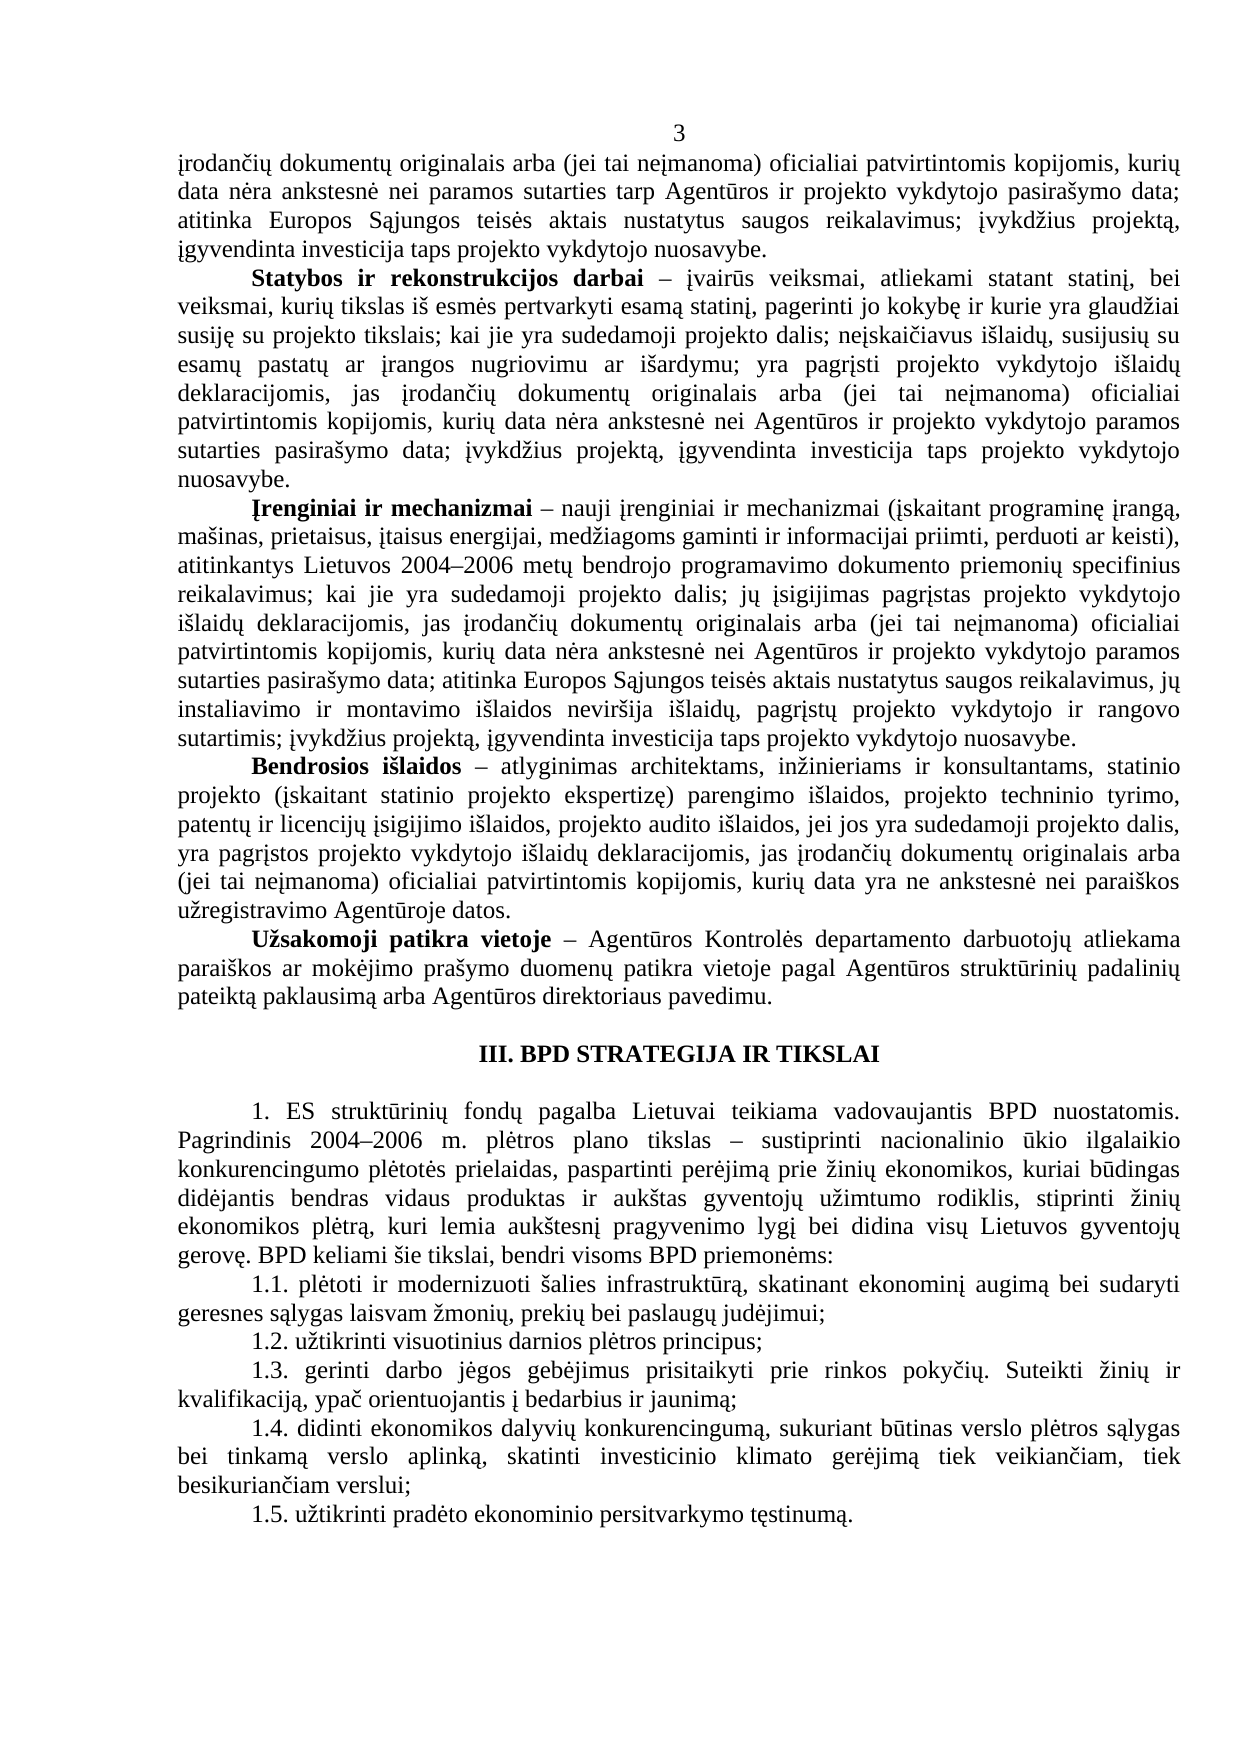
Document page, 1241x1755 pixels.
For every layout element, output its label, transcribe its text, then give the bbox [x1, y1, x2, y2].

text įrodančių dokumentų originalais arba (jei tai neįmanoma) oficialiai patvirtintomis kopijomis, kurių data nėra ankstesnė nei paramos sutarties tarp Agentūros ir projekto vykdytojo pasirašymo data; atitinka Europos Sąjungos teisės aktais nustatytus saugos reikalavimus; įvykdžius projektą, įgyvendinta investicija taps projekto vykdytojo nuosavybe. [177, 148, 1181, 263]
text 1.2. užtikrinti visuotinius darnios plėtros principus; [177, 1326, 1181, 1355]
text 1.3. gerinti darbo jėgos gebėjimus prisitaikyti prie rinkos pokyčių. Suteikti žinių ir kvalifikaciją, ypač orientuojantis į bedarbius ir jaunimą; [177, 1355, 1181, 1413]
text Užsakomoji patikra vietoje – Agentūros Kontrolės departamento darbuotojų atliekama paraiškos ar mokėjimo prašymo duomenų patikra vietoje pagal Agentūros struktūrinių padalinių pateiktą paklausimą arba Agentūros direktoriaus pavedimu. [177, 924, 1181, 1010]
text 1. ES struktūrinių fondų pagalba Lietuvai teikiama vadovaujantis BPD nuostatomis. Pagrindinis 2004–2006 m. plėtros plano tikslas – sustiprinti nacionalinio ūkio ilgalaikio konkurencingumo plėtotės prielaidas, paspartinti perėjimą prie žinių ekonomikos, kuriai būdingas didėjantis bendras vidaus produktas ir aukštas gyventojų užimtumo rodiklis, stiprinti žinių ekonomikos plėtrą, kuri lemia aukštesnį pragyvenimo lygį bei didina visų Lietuvos gyventojų gerovę. BPD keliami šie tikslai, bendri visoms BPD priemonėms: [177, 1096, 1181, 1269]
text Bendrosios išlaidos – atlyginimas architektams, inžinieriams ir konsultantams, statinio projekto (įskaitant statinio projekto ekspertizę) parengimo išlaidos, projekto techninio tyrimo, patentų ir licencijų įsigijimo išlaidos, projekto audito išlaidos, jei jos yra sudedamoji projekto dalis, yra pagrįstos projekto vykdytojo išlaidų deklaracijomis, jas įrodančių dokumentų originalais arba (jei tai neįmanoma) oficialiai patvirtintomis kopijomis, kurių data yra ne ankstesnė nei paraiškos užregistravimo Agentūroje datos. [177, 751, 1181, 924]
text 1.5. užtikrinti pradėto ekonominio persitvarkymo tęstinumą. [177, 1499, 1181, 1528]
text 1.4. didinti ekonomikos dalyvių konkurencingumą, sukuriant būtinas verslo plėtros sąlygas bei tinkamą verslo aplinką, skatinti investicinio klimato gerėjimą tiek veikiančiam, tiek besikuriančiam verslui; [177, 1413, 1181, 1499]
text III. BPD STRATEGIJA IR TIKSLAI [177, 1039, 1181, 1068]
text 1.1. plėtoti ir modernizuoti šalies infrastruktūrą, skatinant ekonominį augimą bei sudaryti geresnes sąlygas laisvam žmonių, prekių bei paslaugų judėjimui; [177, 1269, 1181, 1326]
text Įrenginiai ir mechanizmai – nauji įrenginiai ir mechanizmai (įskaitant programinę įrangą, mašinas, prietaisus, įtaisus energijai, medžiagoms gaminti ir informacijai priimti, perduoti ar keisti), atitinkantys Lietuvos 2004–2006 metų bendrojo programavimo dokumento priemonių specifinius reikalavimus; kai jie yra sudedamoji projekto dalis; jų įsigijimas pagrįstas projekto vykdytojo išlaidų deklaracijomis, jas įrodančių dokumentų originalais arba (jei tai neįmanoma) oficialiai patvirtintomis kopijomis, kurių data nėra ankstesnė nei Agentūros ir projekto vykdytojo paramos sutarties pasirašymo data; atitinka Europos Sąjungos teisės aktais nustatytus saugos reikalavimus, jų instaliavimo ir montavimo išlaidos neviršija išlaidų, pagrįstų projekto vykdytojo ir rangovo sutartimis; įvykdžius projektą, įgyvendinta investicija taps projekto vykdytojo nuosavybe. [177, 493, 1181, 751]
text Statybos ir rekonstrukcijos darbai – įvairūs veiksmai, atliekami statant statinį, bei veiksmai, kurių tikslas iš esmės pertvarkyti esamą statinį, pagerinti jo kokybę ir kurie yra glaudžiai susiję su projekto tikslais; kai jie yra sudedamoji projekto dalis; neįskaičiavus išlaidų, susijusių su esamų pastatų ar įrangos nugriovimu ar išardymu; yra pagrįsti projekto vykdytojo išlaidų deklaracijomis, jas įrodančių dokumentų originalais arba (jei tai neįmanoma) oficialiai patvirtintomis kopijomis, kurių data nėra ankstesnė nei Agentūros ir projekto vykdytojo paramos sutarties pasirašymo data; įvykdžius projektą, įgyvendinta investicija taps projekto vykdytojo nuosavybe. [177, 263, 1181, 493]
